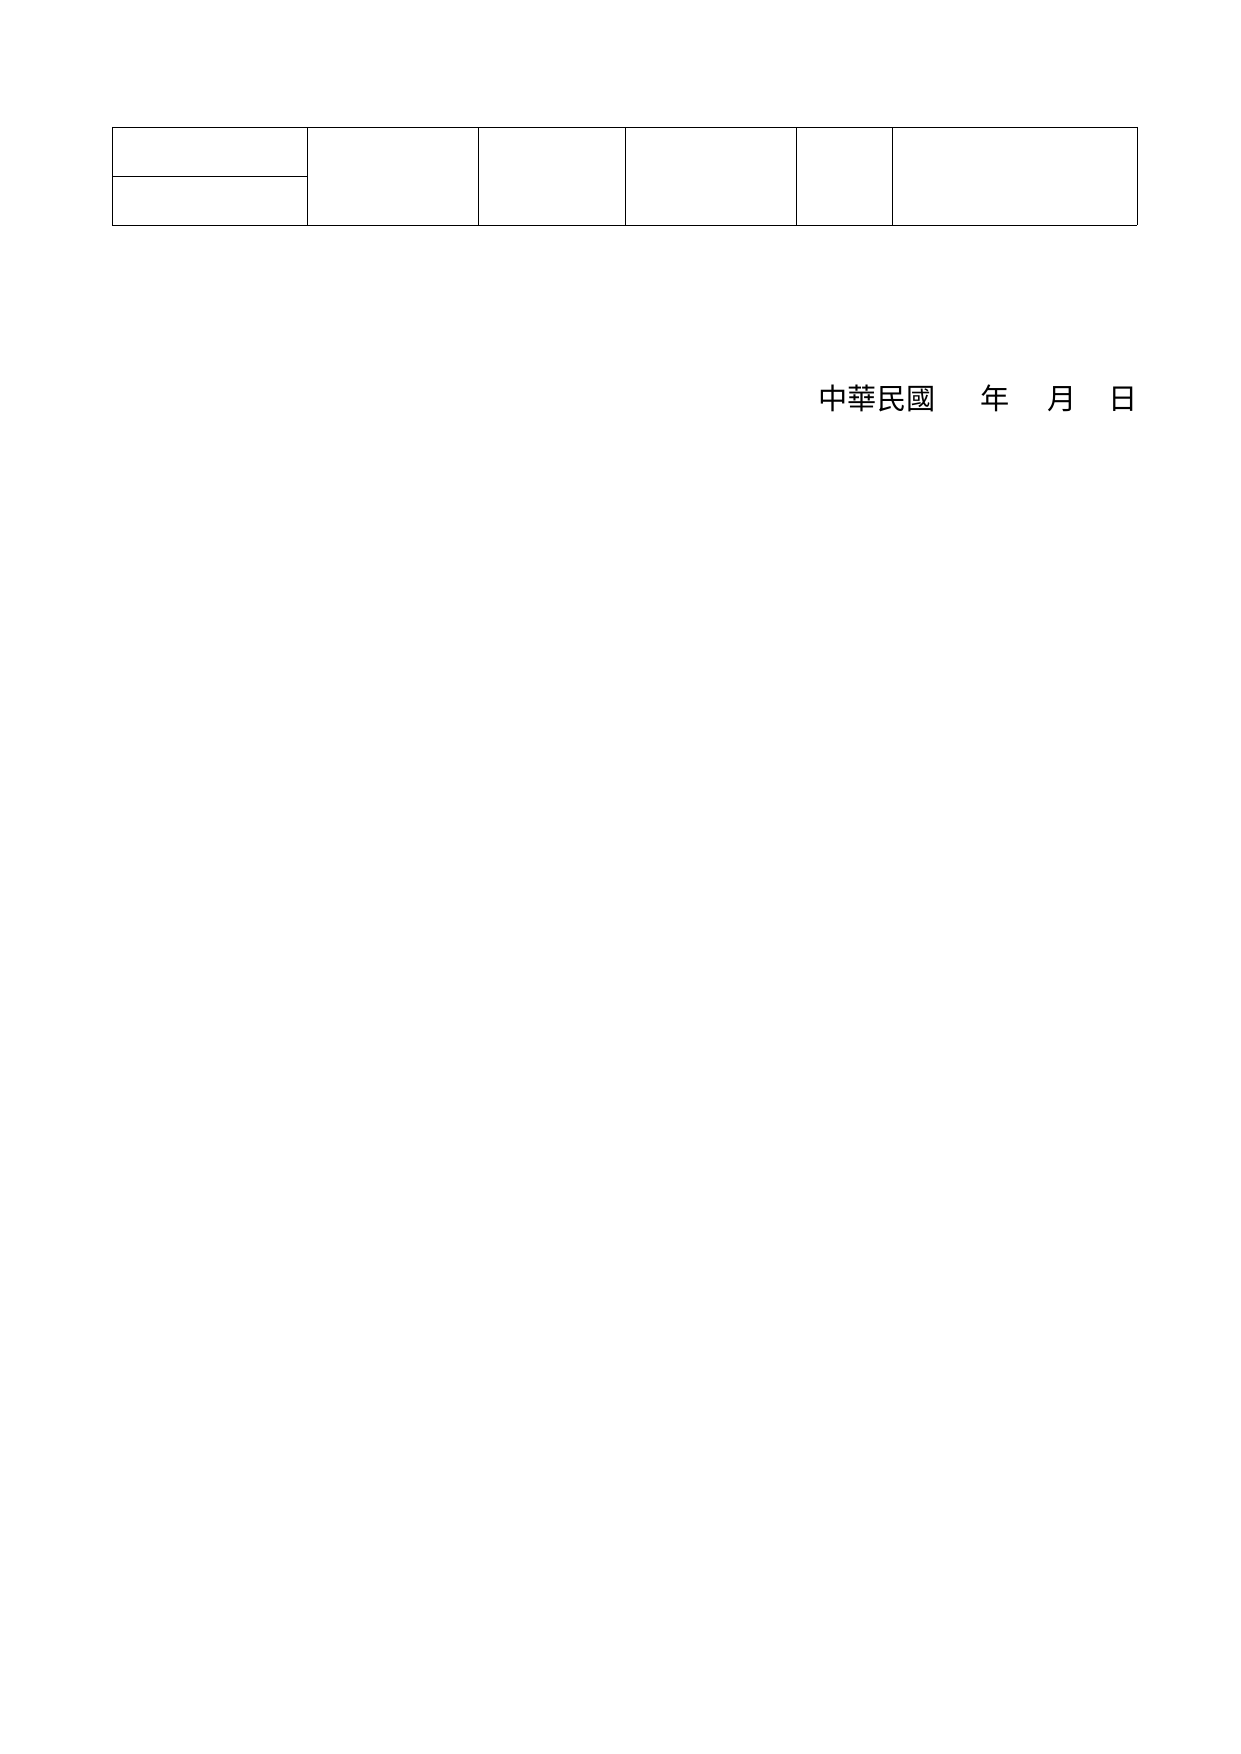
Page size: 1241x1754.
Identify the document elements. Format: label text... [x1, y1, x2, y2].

table_cell [113, 128, 307, 176]
table_cell [797, 128, 892, 225]
table_cell [893, 128, 1137, 225]
table_cell [113, 177, 307, 225]
text 中華民國 年 月 日 [112, 359, 1137, 434]
table_cell [479, 128, 625, 225]
table_cell [308, 128, 478, 225]
table_cell [626, 128, 796, 225]
